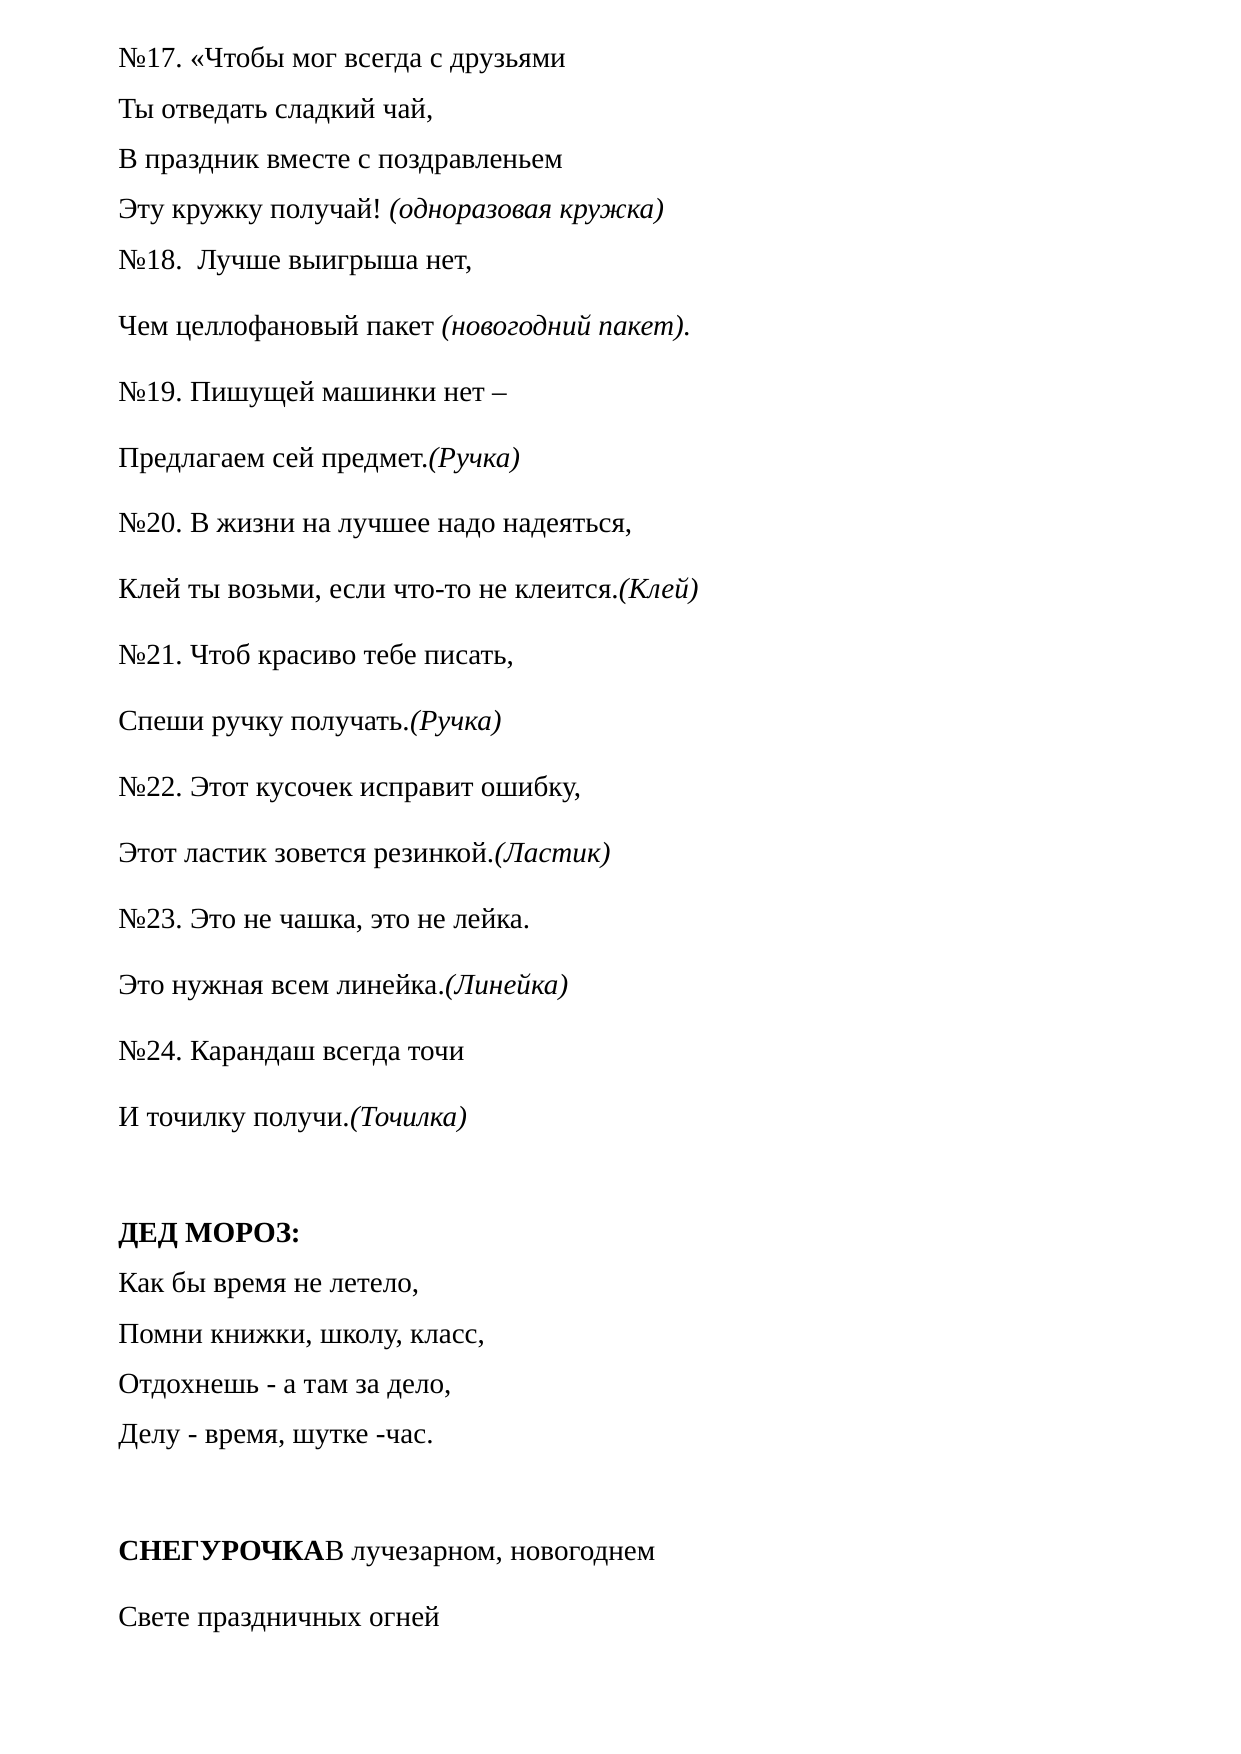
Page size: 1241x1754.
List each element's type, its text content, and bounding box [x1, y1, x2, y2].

text №19. Пишущей машинки нет – [118, 374, 1122, 407]
text И точилку получи.(Точилка) [118, 1099, 1122, 1133]
text №23. Это не чашка, это не лейка. [118, 901, 1122, 935]
text Клей ты возьми, если что-то не клеится.(Клей) [118, 572, 1122, 605]
text №20. В жизни на лучшее надо надеяться, [118, 506, 1122, 539]
text Предлагаем сей предмет.(Ручка) [118, 440, 1122, 473]
text №24. Карандаш всегда точи [118, 1033, 1122, 1067]
text ДЕД МОРОЗ: Как бы время не летело, Помни книжки, школу, класс, Отдохнешь - а там за дело, Делу - время, шутке -час. [118, 1165, 1122, 1450]
text Этот ластик зовется резинкой.(Ластик) [118, 835, 1122, 869]
text Чем целлофановый пакет (новогодний пакет). [118, 308, 1122, 341]
text №17. «Чтобы мог всегда с друзьями Ты отведать сладкий чай, В праздник вместе с поздравленьем Эту кружку получай! (одноразовая кружка) №18. Лучше выигрыша нет, [118, 41, 1122, 275]
text №22. Этот кусочек исправит ошибку, [118, 769, 1122, 803]
text СНЕГУРОЧКАВ лучезарном, новогоднем [118, 1482, 1122, 1566]
text №21. Чтоб красиво тебе писать, [118, 637, 1122, 671]
text Спеши ручку получать.(Ручка) [118, 703, 1122, 737]
text Свете праздничных огней [118, 1599, 1122, 1632]
text Это нужная всем линейка.(Линейка) [118, 967, 1122, 1001]
